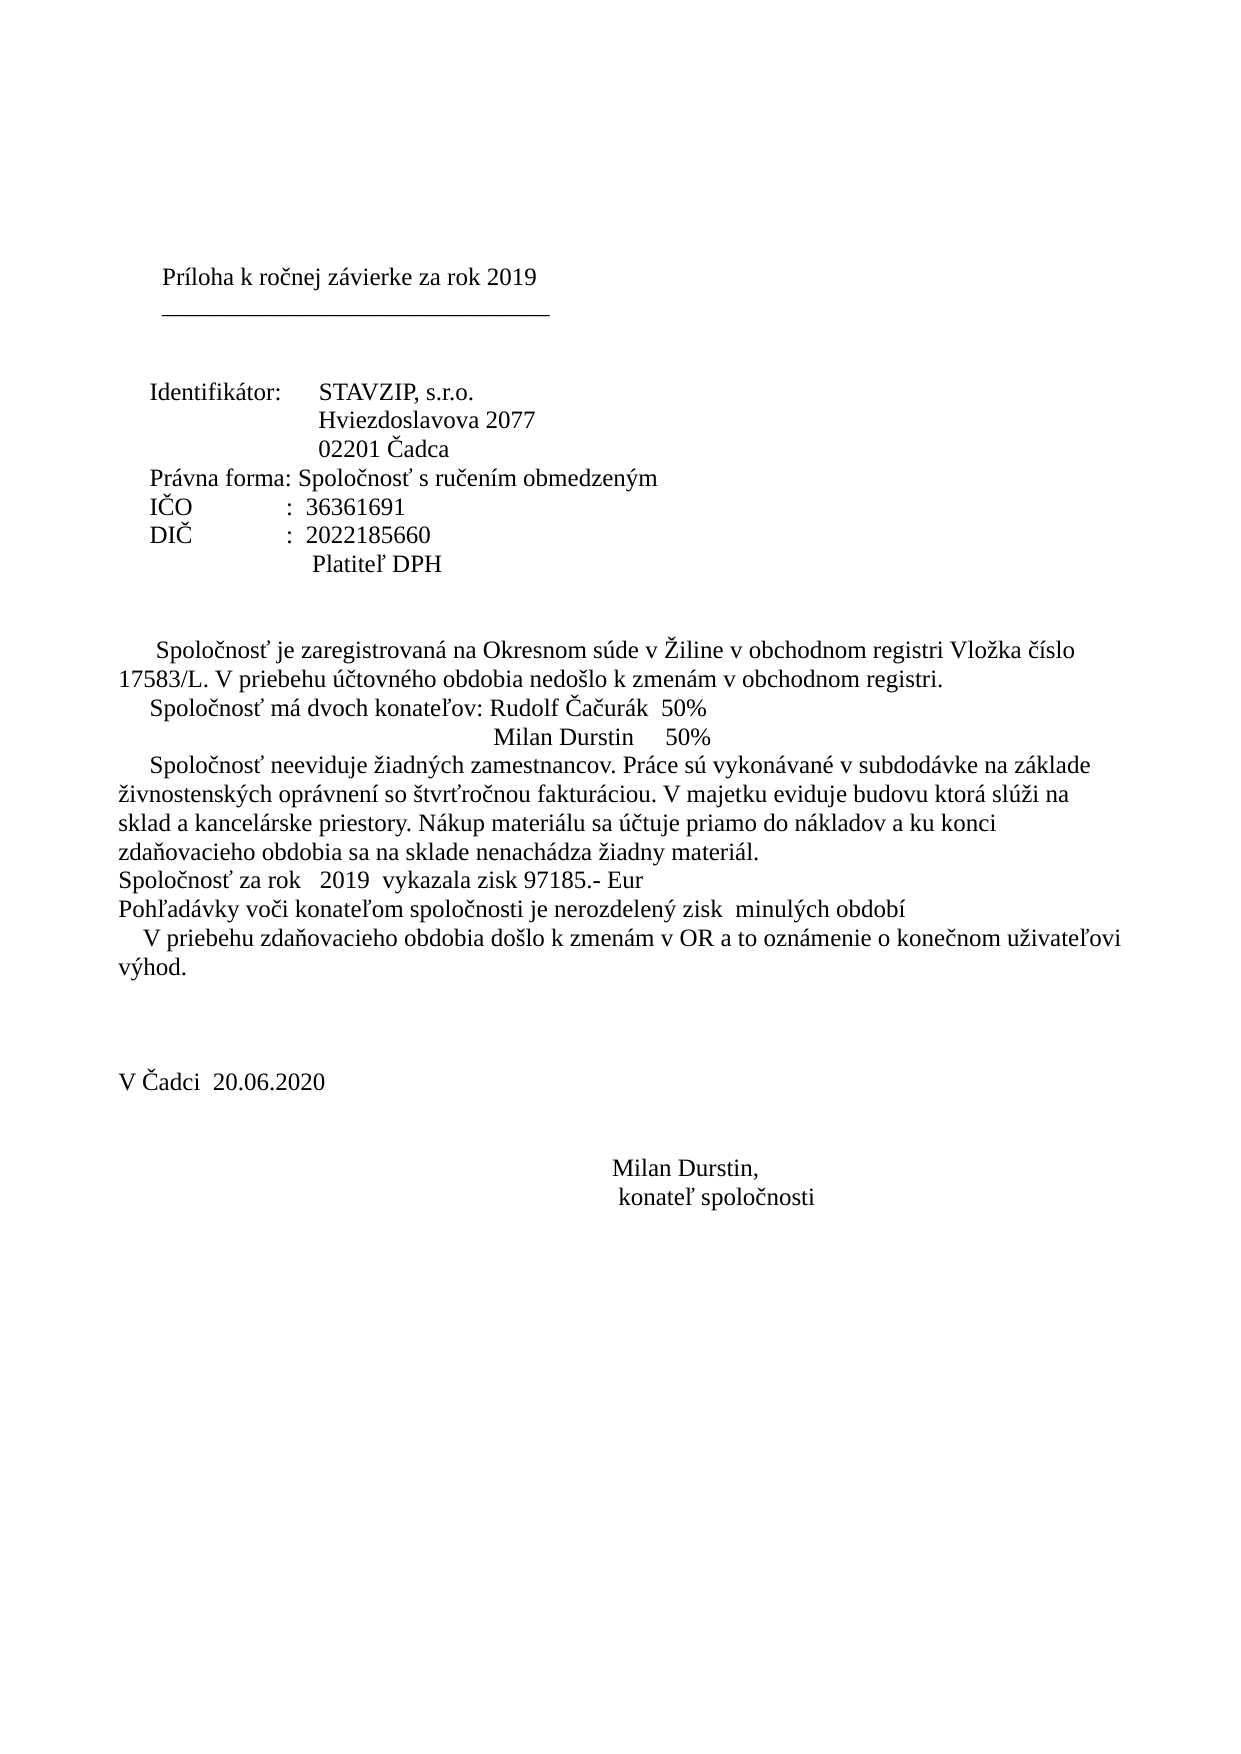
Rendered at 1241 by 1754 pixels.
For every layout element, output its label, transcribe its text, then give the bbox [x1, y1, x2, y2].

text Milan Durstin, [118, 1153, 1122, 1182]
text Spoločnosť za rok 2019 vykazala zisk 97185.- Eur [118, 866, 1122, 894]
text DIČ : 2022185660 [118, 521, 1122, 549]
text Pohľadávky voči konateľom spoločnosti je nerozdelený zisk minulých období [118, 894, 1122, 923]
text _______________________________ [118, 291, 1122, 319]
text V priebehu zdaňovacieho obdobia došlo k zmenám v OR a to oznámenie o konečnom uživateľovi výhod. [118, 923, 1122, 981]
text Identifikátor: STAVZIP, s.r.o. [118, 377, 1122, 406]
text Hviezdoslavova 2077 [118, 406, 1122, 434]
text V Čadci 20.06.2020 [118, 1067, 1122, 1096]
text Spoločnosť je zaregistrovaná na Okresnom súde v Žiline v obchodnom registri Vložka číslo 17583/L. V priebehu účtovného obdobia nedošlo k zmenám v obchodnom registri. [118, 636, 1122, 693]
text Príloha k ročnej závierke za rok 2019 [118, 262, 1122, 291]
text Spoločnosť má dvoch konateľov: Rudolf Čačurák 50% [118, 693, 1122, 722]
text Právna forma: Spoločnosť s ručením obmedzeným [118, 463, 1122, 492]
text IČO : 36361691 [118, 492, 1122, 521]
text 02201 Čadca [118, 434, 1122, 463]
text konateľ spoločnosti [118, 1182, 1122, 1211]
text Spoločnosť neeviduje žiadných zamestnancov. Práce sú vykonávané v subdodávke na základe živnostenských oprávnení so štvrťročnou fakturáciou. V majetku eviduje budovu ktorá slúži na sklad a kancelárske priestory. Nákup materiálu sa účtuje priamo do nákladov a ku konci zdaňovacieho obdobia sa na sklade nenachádza žiadny materiál. [118, 751, 1122, 866]
text Milan Durstin 50% [118, 722, 1122, 751]
text Platiteľ DPH [118, 549, 1122, 578]
